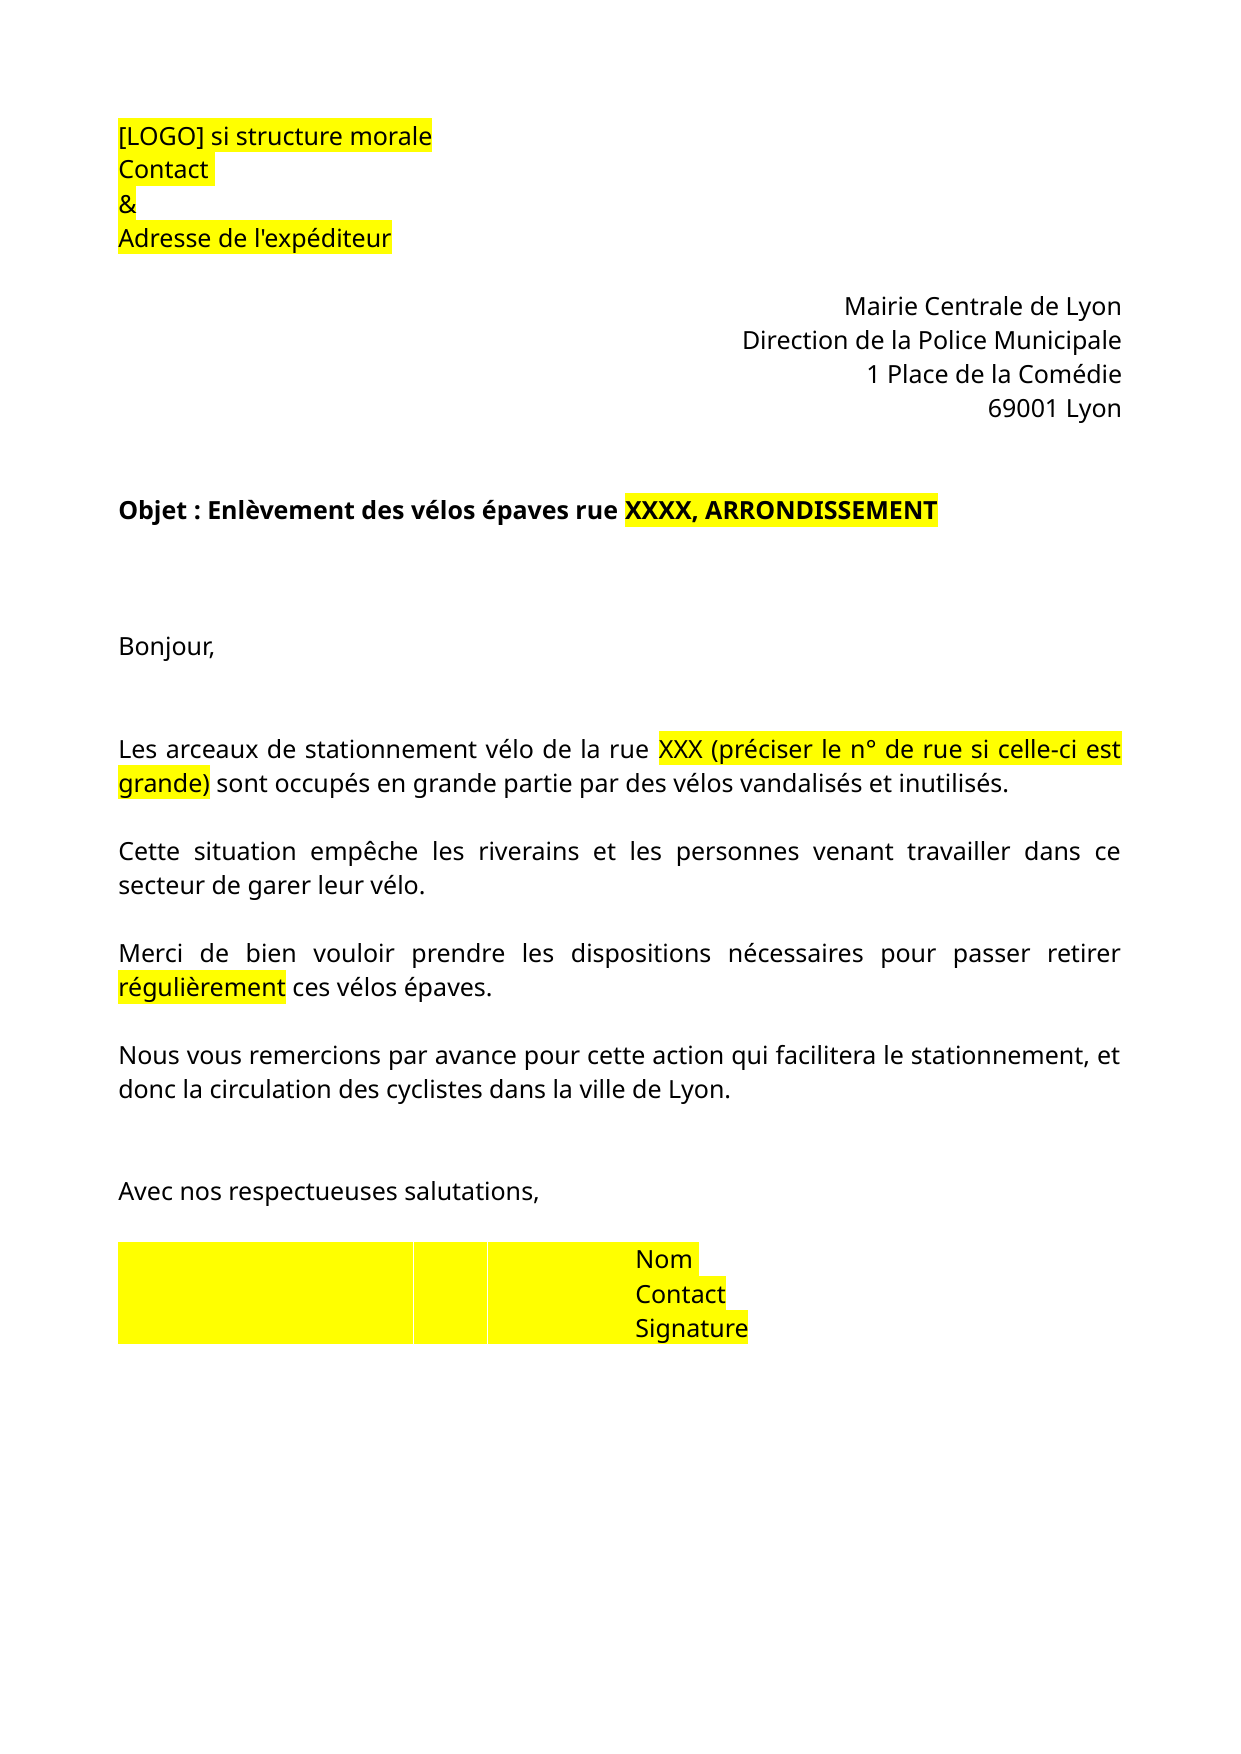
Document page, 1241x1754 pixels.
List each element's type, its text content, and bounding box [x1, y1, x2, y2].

text Contact [118, 152, 1122, 186]
text Signature [118, 1310, 1122, 1344]
text Avec nos respectueuses salutations, [118, 1174, 1122, 1208]
text Objet : Enlèvement des vélos épaves rue XXXX, ARRONDISSEMENT [118, 493, 1122, 527]
text [LOGO] si structure morale [118, 118, 1122, 152]
text Adresse de l'expéditeur [118, 220, 1122, 254]
text Nous vous remercions par avance pour cette action qui facilitera le stationnement, et donc la circulation des cyclistes dans la ville de Lyon. [118, 1038, 1122, 1106]
text Mairie Centrale de Lyon [118, 288, 1122, 322]
text & [118, 186, 1122, 220]
text Les arceaux de stationnement vélo de la rue XXX (préciser le n° de rue si celle-ci est grande) sont occupés en grande partie par des vélos vandalisés et inutilisés. [118, 731, 1122, 799]
text Bonjour, [118, 629, 1122, 663]
text Direction de la Police Municipale 1 Place de la Comédie 69001 Lyon [118, 322, 1122, 425]
text Merci de bien vouloir prendre les dispositions nécessaires pour passer retirer régulièrement ces vélos épaves. [118, 936, 1122, 1004]
text Contact [118, 1276, 1122, 1310]
text Nom [118, 1242, 1122, 1276]
text Cette situation empêche les riverains et les personnes venant travailler dans ce secteur de garer leur vélo. [118, 833, 1122, 902]
